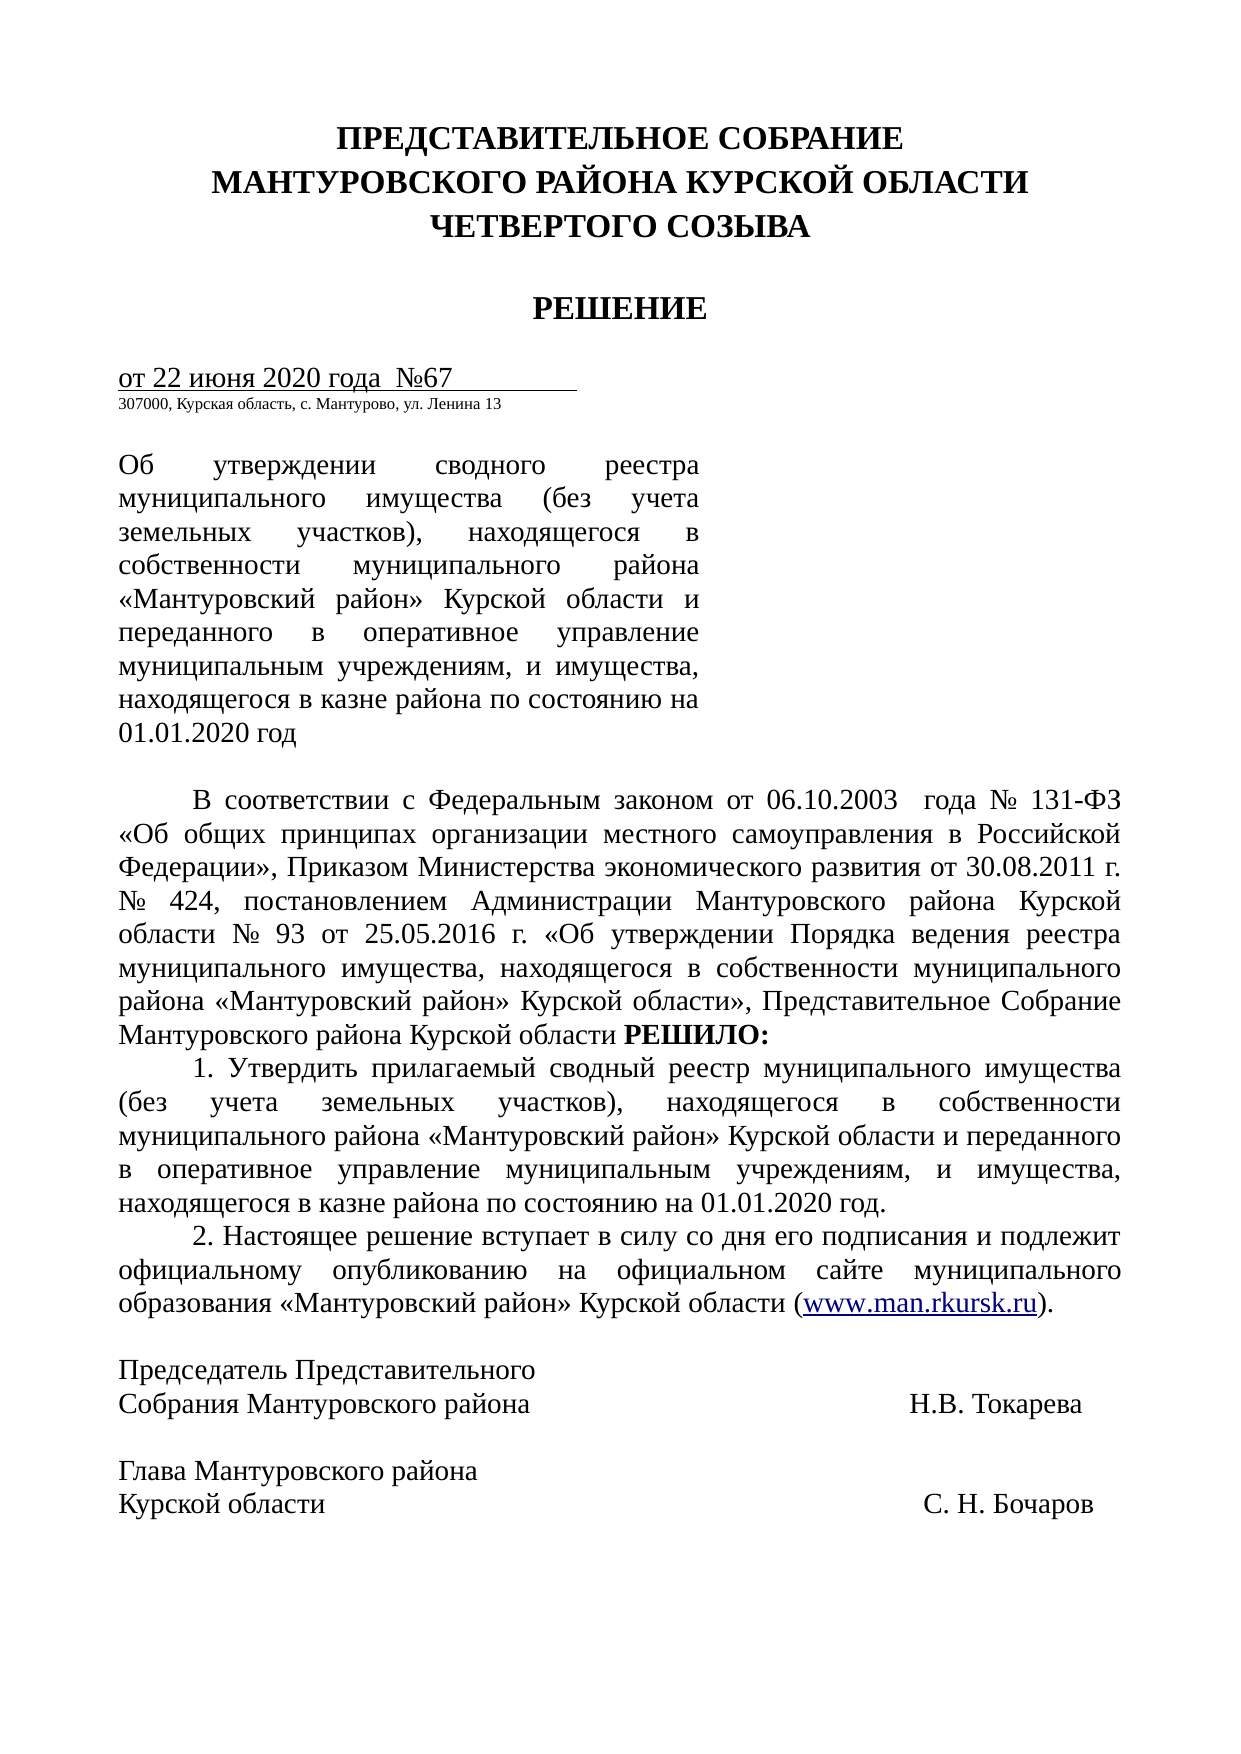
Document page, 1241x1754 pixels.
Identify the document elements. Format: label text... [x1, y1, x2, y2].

text 2. Настоящее решение вступает в силу со дня его подписания и подлежит официальному опубликованию на официальном сайте муниципального образования «Мантуровский район» Курской области (www.man.rkursk.ru). [118, 1218, 1122, 1319]
text Собрания Мантуровского района Н.В. Токарева [118, 1386, 1122, 1419]
text 1. Утвердить прилагаемый сводный реестр муниципального имущества (без учета земельных участков), находящегося в собственности муниципального района «Мантуровский район» Курской области и переданного в оперативное управление муниципальным учреждениям, и имущества, находящегося в казне района по состоянию на 01.01.2020 год. [118, 1051, 1122, 1218]
text ПРЕДСТАВИТЕЛЬНОЕ СОБРАНИЕ [118, 118, 1122, 156]
text Председатель Представительного [118, 1352, 1122, 1386]
text Курской области С. Н. Бочаров [118, 1487, 1122, 1520]
text Об утверждении сводного реестра муниципального имущества (без учета земельных участков), находящегося в собственности муниципального района «Мантуровский район» Курской области и переданного в оперативное управление муниципальным учреждениям, и имущества, находящегося в казне района по состоянию на 01.01.2020 год [118, 447, 700, 749]
text 307000, Курская область, с. Мантурово, ул. Ленина 13 [118, 394, 1122, 413]
text В соответствии с Федеральным законом от 06.10.2003 года № 131-ФЗ «Об общих принципах организации местного самоуправления в Российской Федерации», Приказом Министерства экономического развития от 30.08.2011 г. № 424, постановлением Администрации Мантуровского района Курской области № 93 от 25.05.2016 г. «Об утверждении Порядка ведения реестра муниципального имущества, находящегося в собственности муниципального района «Мантуровский район» Курской области», Представительное Собрание Мантуровского района Курской области РЕШИЛО: [118, 782, 1122, 1051]
text РЕШЕНИЕ [118, 289, 1122, 327]
text от 22 июня 2020 года №67 [118, 361, 1122, 394]
text МАНТУРОВСКОГО РАЙОНА КУРСКОЙ ОБЛАСТИ [118, 162, 1122, 201]
text Глава Мантуровского района [118, 1453, 1122, 1487]
text ЧЕТВЕРТОГО СОЗЫВА [118, 206, 1122, 244]
